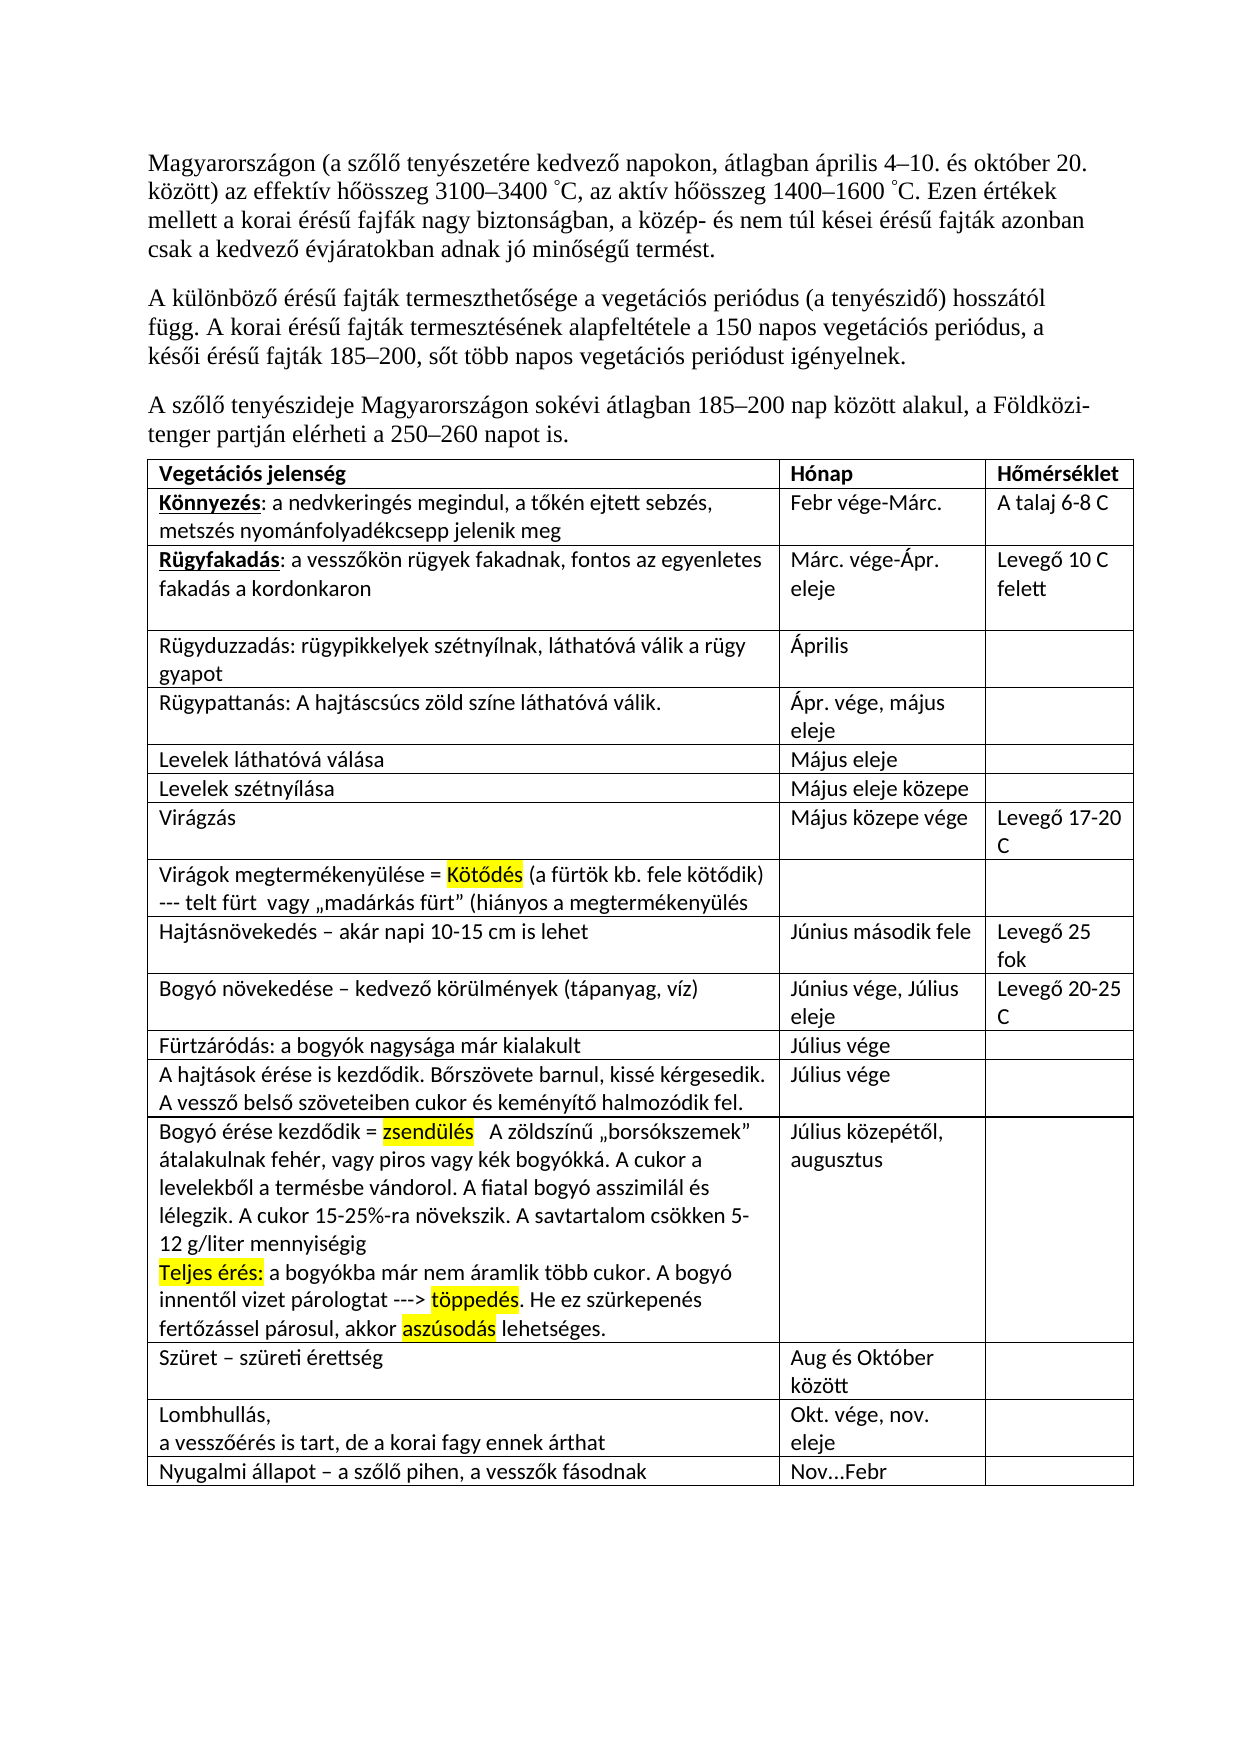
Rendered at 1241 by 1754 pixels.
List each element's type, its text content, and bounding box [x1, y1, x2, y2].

table_cell Levegő 17-20 C [986, 803, 1133, 859]
table_cell A hajtások érése is kezdődik. Bőrszövete barnul, kissé kérgesedik. A vessző belső szöveteiben cukor és keményítő halmozódik fel. [148, 1060, 779, 1116]
table_cell [986, 688, 1133, 744]
table_cell Virágok megtermékenyülése = Kötődés (a fürtök kb. fele kötődik) --- telt fürt vagy „madárkás fürt” (hiányos a megtermékenyülés [148, 860, 779, 916]
table_cell Rügypattanás: A hajtáscsúcs zöld színe láthatóvá válik. [148, 688, 779, 744]
table_cell [986, 774, 1133, 802]
table_cell Aug és Október között [780, 1343, 985, 1399]
table_cell Nov...Febr [780, 1457, 985, 1485]
table_cell Virágzás [148, 803, 779, 859]
table_cell Rügyfakadás: a vesszőkön rügyek fakadnak, fontos az egyenletes fakadás a kordonkaron [148, 546, 779, 630]
table_cell [986, 1400, 1133, 1456]
table_cell Levegő 25 fok [986, 917, 1133, 973]
table_cell [986, 1118, 1133, 1342]
table_header Hónap [780, 460, 985, 487]
table_cell [780, 860, 985, 916]
table_cell [986, 631, 1133, 687]
table_cell Levegő 20-25 C [986, 974, 1133, 1030]
table_cell Bogyó érése kezdődik = zsendülés A zöldszínű „borsókszemek” átalakulnak fehér, vagy piros vagy kék bogyókká. A cukor a levelekből a termésbe vándorol. A fiatal bogyó asszimilál és lélegzik. A cukor 15-25%-ra növekszik. A savtartalom csökken 5-12 g/liter mennyiségig Teljes érés: a bogyókba már nem áramlik több cukor. A bogyó innentől vizet párologtat ---> töppedés. He ez szürkepenés fertőzássel párosul, akkor aszúsodás lehetséges. [148, 1118, 779, 1342]
table_header Hőmérséklet [986, 460, 1133, 487]
table_cell Lombhullás, a vesszőérés is tart, de a korai fagy ennek árthat [148, 1400, 779, 1456]
table_cell Levegő 10 C felett [986, 546, 1133, 630]
table_cell Június vége, Július eleje [780, 974, 985, 1030]
table_cell Ápr. vége, május eleje [780, 688, 985, 744]
table_cell Hajtásnövekedés – akár napi 10-15 cm is lehet [148, 917, 779, 973]
table_cell Május eleje [780, 745, 985, 773]
text A szőlő tenyészideje Magyarországon sokévi átlagban 185–200 nap között alakul, a Földközi-tenger partján elérheti a 250–260 napot is. [148, 391, 1093, 448]
table_cell Okt. vége, nov. eleje [780, 1400, 985, 1456]
table_cell [986, 1457, 1133, 1485]
table_cell Szüret – szüreti érettség [148, 1343, 779, 1399]
table_cell Febr vége-Márc. [780, 489, 985, 544]
table_cell Április [780, 631, 985, 687]
table_cell Fürtzáródás: a bogyók nagysága már kialakult [148, 1031, 779, 1059]
table_cell Márc. vége-Ápr. eleje [780, 546, 985, 630]
table_cell Könnyezés: a nedvkeringés megindul, a tőkén ejtett sebzés, metszés nyománfolyadékcsepp jelenik meg [148, 489, 779, 544]
table_cell [986, 1060, 1133, 1116]
table_cell [986, 1343, 1133, 1399]
table_cell Július vége [780, 1060, 985, 1116]
table_cell Nyugalmi állapot – a szőlő pihen, a vesszők fásodnak [148, 1457, 779, 1485]
table_cell [986, 1031, 1133, 1059]
text Magyarországon (a szőlő tenyészetére kedvező napokon, átlagban április 4–10. és október 20. között) az effektív hőösszeg 3100–3400 °C, az aktív hőösszeg 1400–1600 °C. Ezen értékek mellett a korai érésű fajfák nagy biztonságban, a közép- és nem túl kései érésű fajták azonban csak a kedvező évjáratokban adnak jó minőségű termést. [148, 148, 1093, 263]
table_cell Június második fele [780, 917, 985, 973]
table_cell Május eleje közepe [780, 774, 985, 802]
table_cell [986, 860, 1133, 916]
table_cell Levelek láthatóvá válása [148, 745, 779, 773]
table_header Vegetációs jelenség [148, 460, 779, 487]
text A különböző érésű fajták termeszthetősége a vegetációs periódus (a tenyészidő) hosszától függ. A korai érésű fajták termesztésének alapfeltétele a 150 napos vegetációs periódus, a késői érésű fajták 185–200, sőt több napos vegetációs periódust igényelnek. [148, 283, 1093, 370]
table_cell Rügyduzzadás: rügypikkelyek szétnyílnak, láthatóvá válik a rügy gyapot [148, 631, 779, 687]
table_cell Május közepe vége [780, 803, 985, 859]
table_cell A talaj 6-8 C [986, 489, 1133, 544]
table_cell Július vége [780, 1031, 985, 1059]
table_cell Levelek szétnyílása [148, 774, 779, 802]
table_cell Július közepétől, augusztus [780, 1118, 985, 1342]
table_cell [986, 745, 1133, 773]
table_cell Bogyó növekedése – kedvező körülmények (tápanyag, víz) [148, 974, 779, 1030]
